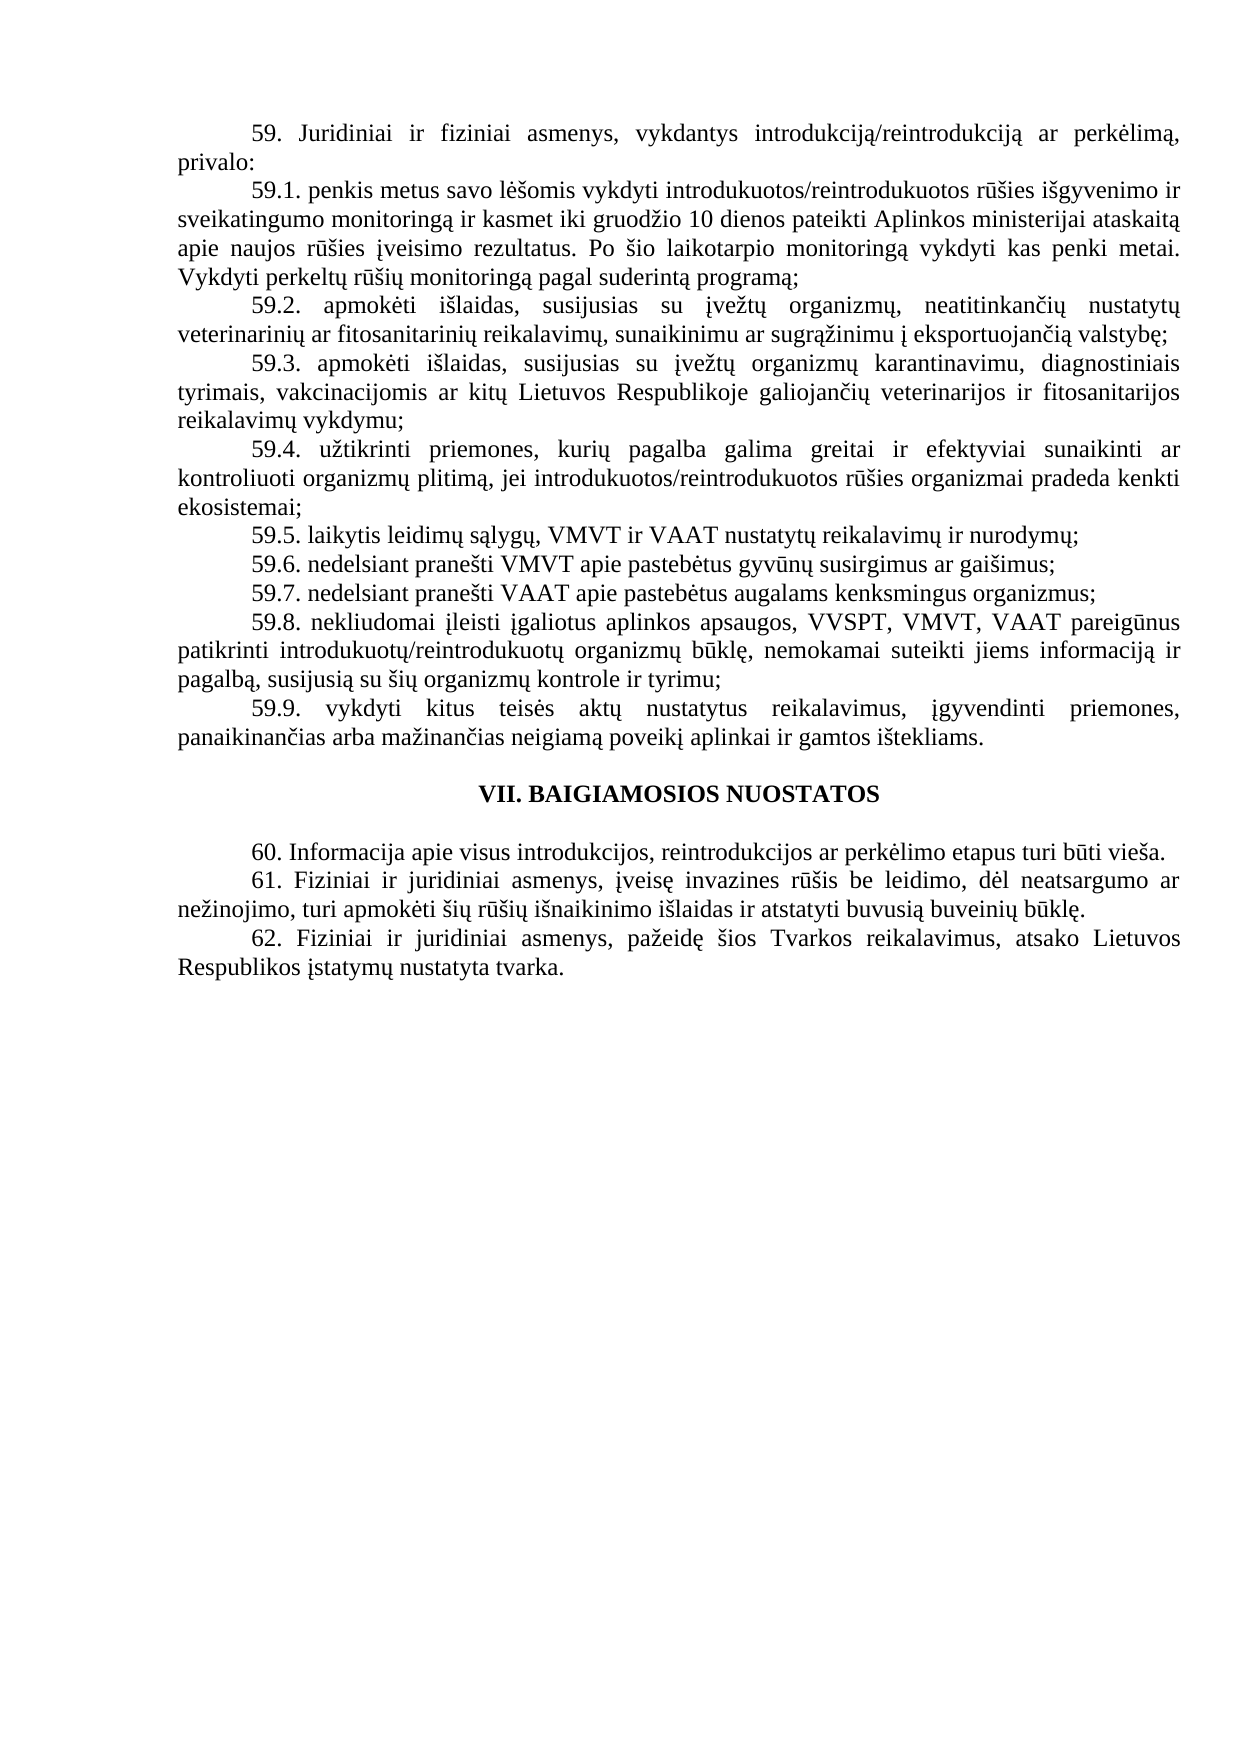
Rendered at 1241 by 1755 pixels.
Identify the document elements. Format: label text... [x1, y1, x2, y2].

text 59.7. nedelsiant pranešti VAAT apie pastebėtus augalams kenksmingus organizmus; [177, 578, 1181, 607]
text 59.6. nedelsiant pranešti VMVT apie pastebėtus gyvūnų susirgimus ar gaišimus; [177, 549, 1181, 578]
text vii. Baigiamosios nuostatos [177, 779, 1181, 808]
text 62. Fiziniai ir juridiniai asmenys, pažeidę šios Tvarkos reikalavimus, atsako Lietuvos Respublikos įstatymų nustatyta tvarka. [177, 923, 1181, 981]
text 59.2. apmokėti išlaidas, susijusias su įvežtų organizmų, neatitinkančių nustatytų veterinarinių ar fitosanitarinių reikalavimų, sunaikinimu ar sugrąžinimu į eksportuojančią valstybę; [177, 291, 1181, 348]
text 60. Informacija apie visus introdukcijos, reintrodukcijos ar perkėlimo etapus turi būti vieša. [177, 837, 1181, 866]
text 59.1. penkis metus savo lėšomis vykdyti introdukuotos/reintrodukuotos rūšies išgyvenimo ir sveikatingumo monitoringą ir kasmet iki gruodžio 10 dienos pateikti Aplinkos ministerijai ataskaitą apie naujos rūšies įveisimo rezultatus. Po šio laikotarpio monitoringą vykdyti kas penki metai. Vykdyti perkeltų rūšių monitoringą pagal suderintą programą; [177, 176, 1181, 291]
text 59. Juridiniai ir fiziniai asmenys, vykdantys introdukciją/reintrodukciją ar perkėlimą, privalo: [177, 118, 1181, 176]
text 59.4. užtikrinti priemones, kurių pagalba galima greitai ir efektyviai sunaikinti ar kontroliuoti organizmų plitimą, jei introdukuotos/reintrodukuotos rūšies organizmai pradeda kenkti ekosistemai; [177, 434, 1181, 521]
text 59.5. laikytis leidimų sąlygų, VMVT ir VAAT nustatytų reikalavimų ir nurodymų; [177, 521, 1181, 549]
text 59.8. nekliudomai įleisti įgaliotus aplinkos apsaugos, VVSPT, VMVT, VAAT pareigūnus patikrinti introdukuotų/reintrodukuotų organizmų būklę, nemokamai suteikti jiems informaciją ir pagalbą, susijusią su šių organizmų kontrole ir tyrimu; [177, 607, 1181, 693]
text 61. Fiziniai ir juridiniai asmenys, įveisę invazines rūšis be leidimo, dėl neatsargumo ar nežinojimo, turi apmokėti šių rūšių išnaikinimo išlaidas ir atstatyti buvusią buveinių būklę. [177, 866, 1181, 923]
text 59.3. apmokėti išlaidas, susijusias su įvežtų organizmų karantinavimu, diagnostiniais tyrimais, vakcinacijomis ar kitų Lietuvos Respublikoje galiojančių veterinarijos ir fitosanitarijos reikalavimų vykdymu; [177, 348, 1181, 434]
text 59.9. vykdyti kitus teisės aktų nustatytus reikalavimus, įgyvendinti priemones, panaikinančias arba mažinančias neigiamą poveikį aplinkai ir gamtos ištekliams. [177, 693, 1181, 751]
